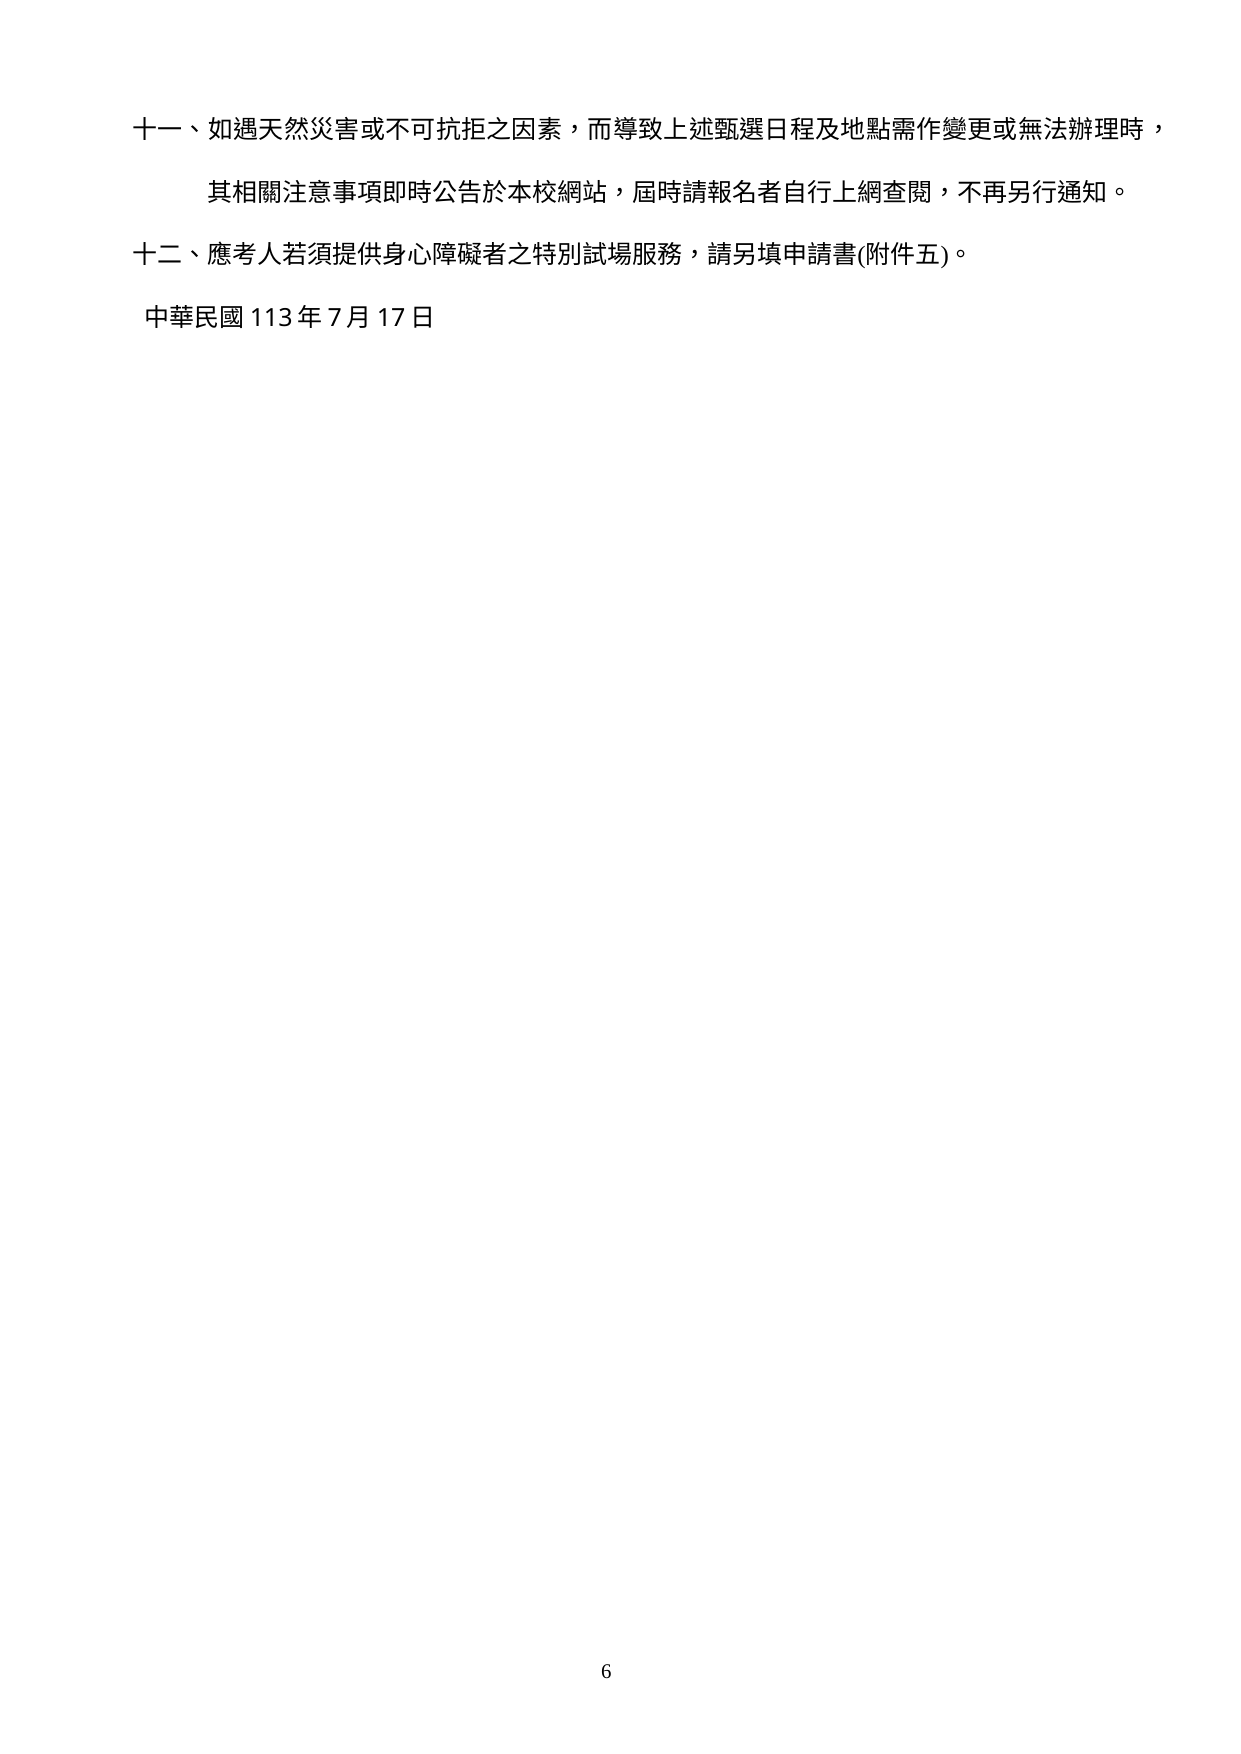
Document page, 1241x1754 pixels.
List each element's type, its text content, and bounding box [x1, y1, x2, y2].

text 十二、應考人若須提供身心障礙者之特別試場服務，請另填申請書(附件五)。 [94, 211, 1146, 273]
text 十一、如遇天然災害或不可抗拒之因素，而導致上述甄選日程及地點需作變更或無法辦理時，其相關注意事項即時公告於本校網站，屆時請報名者自行上網查閱，不再另行通知。 [132, 86, 1146, 211]
text 中華民國113年7月17日 [144, 273, 1146, 336]
